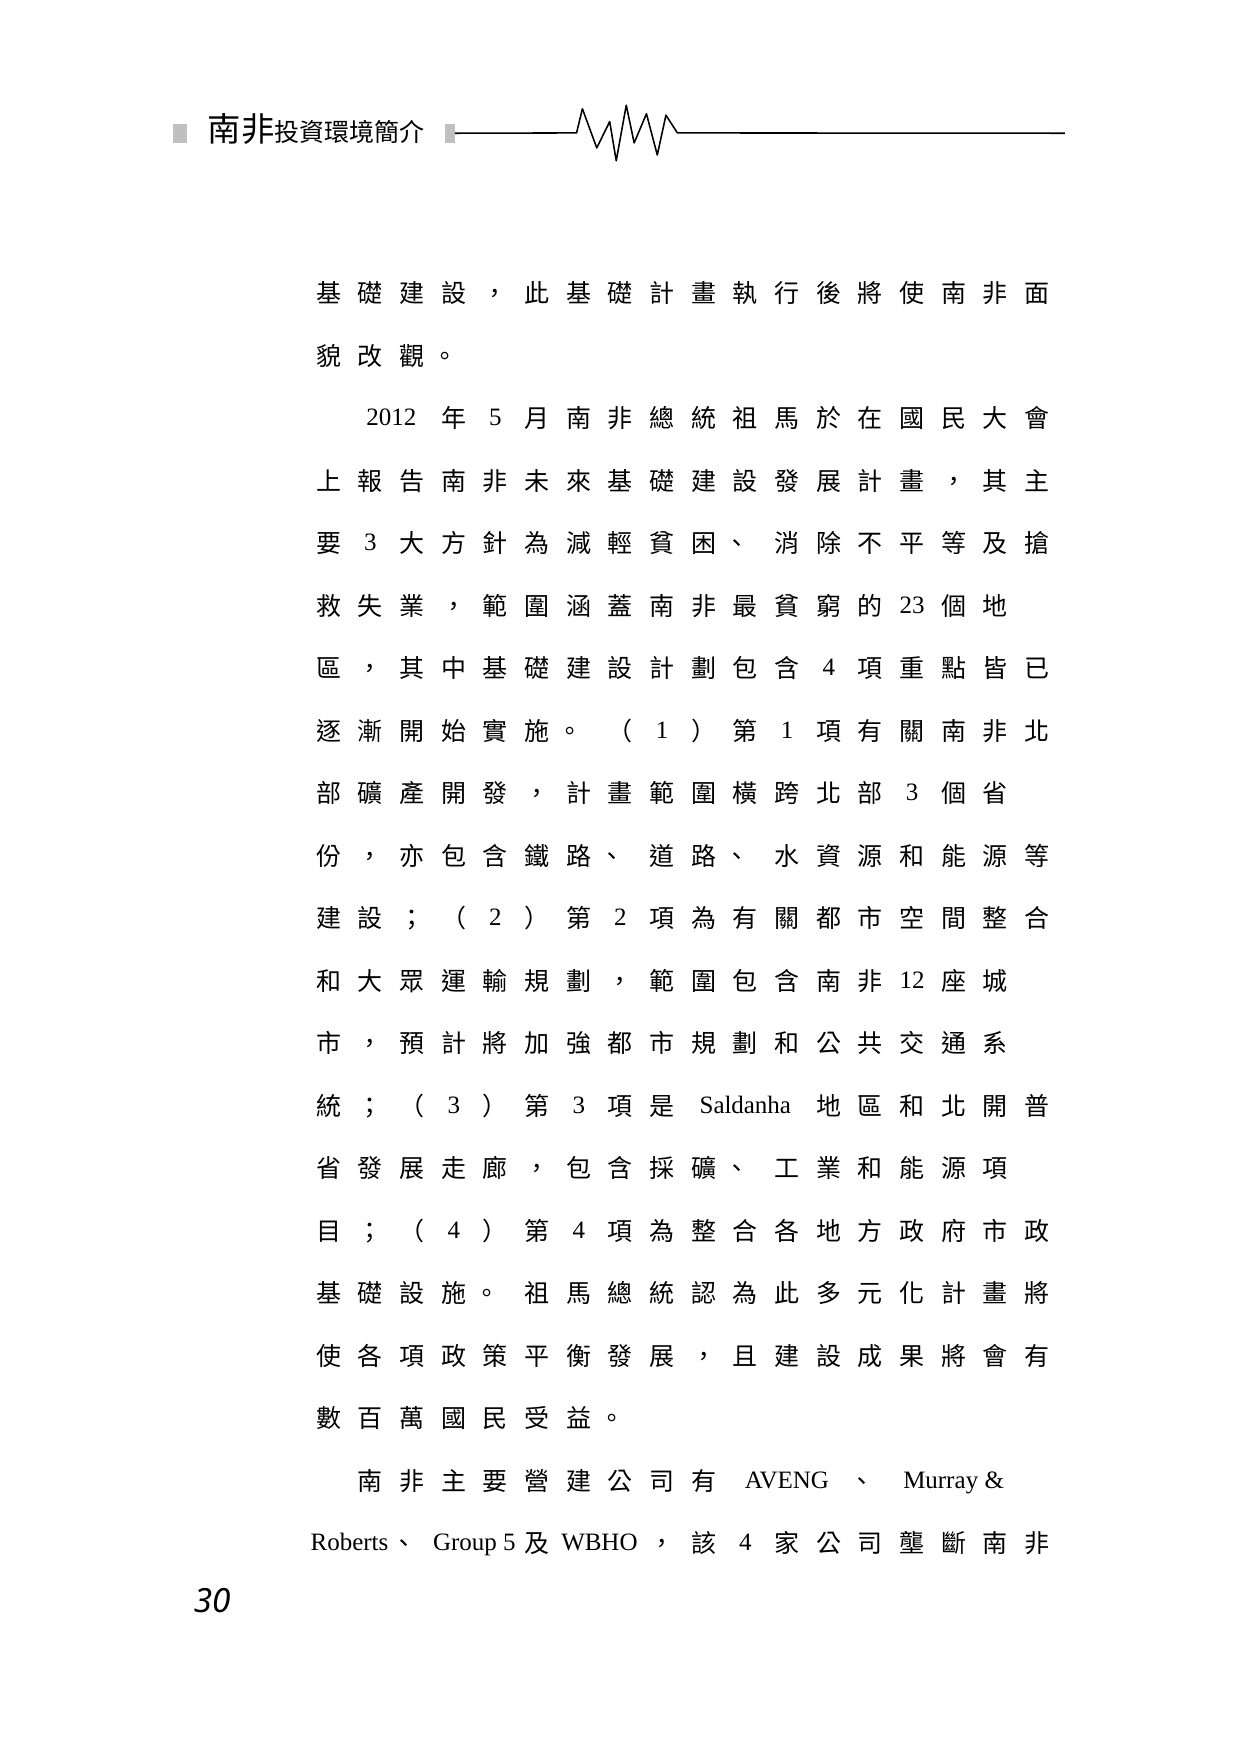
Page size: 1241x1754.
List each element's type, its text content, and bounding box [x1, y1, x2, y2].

text 2012年5月南非總統祖馬於在國民大會上報告南非未來基礎建設發展計畫，其主要3大方針為減輕貧困、消除不平等及搶救失業，範圍涵蓋南非最貧窮的23個地區，其中基礎建設計劃包含4項重點皆已逐漸開始實施。（1）第1項有關南非北部礦產開發，計畫範圍橫跨北部3個省份，亦包含鐵路、道路、水資源和能源等建設；（2）第2項為有關都市空間整合和大眾運輸規劃，範圍包含南非12座城市，預計將加強都市規劃和公共交通系統；（3）第3項是Saldanha地區和北開普省發展走廊，包含採礦、工業和能源項目；（4）第4項為整合各地方政府市政基礎設施。祖馬總統認為此多元化計畫將使各項政策平衡發展，且建設成果將會有數百萬國民受益。 [281, 375, 1058, 1438]
text 南非主要營建公司有AVENG、Murray & Roberts、Group 5及WBHO，該4家公司壟斷南非 [281, 1438, 1058, 1563]
text 基礎建設，此基礎計畫執行後將使南非面貌改觀。 [281, 250, 1058, 375]
